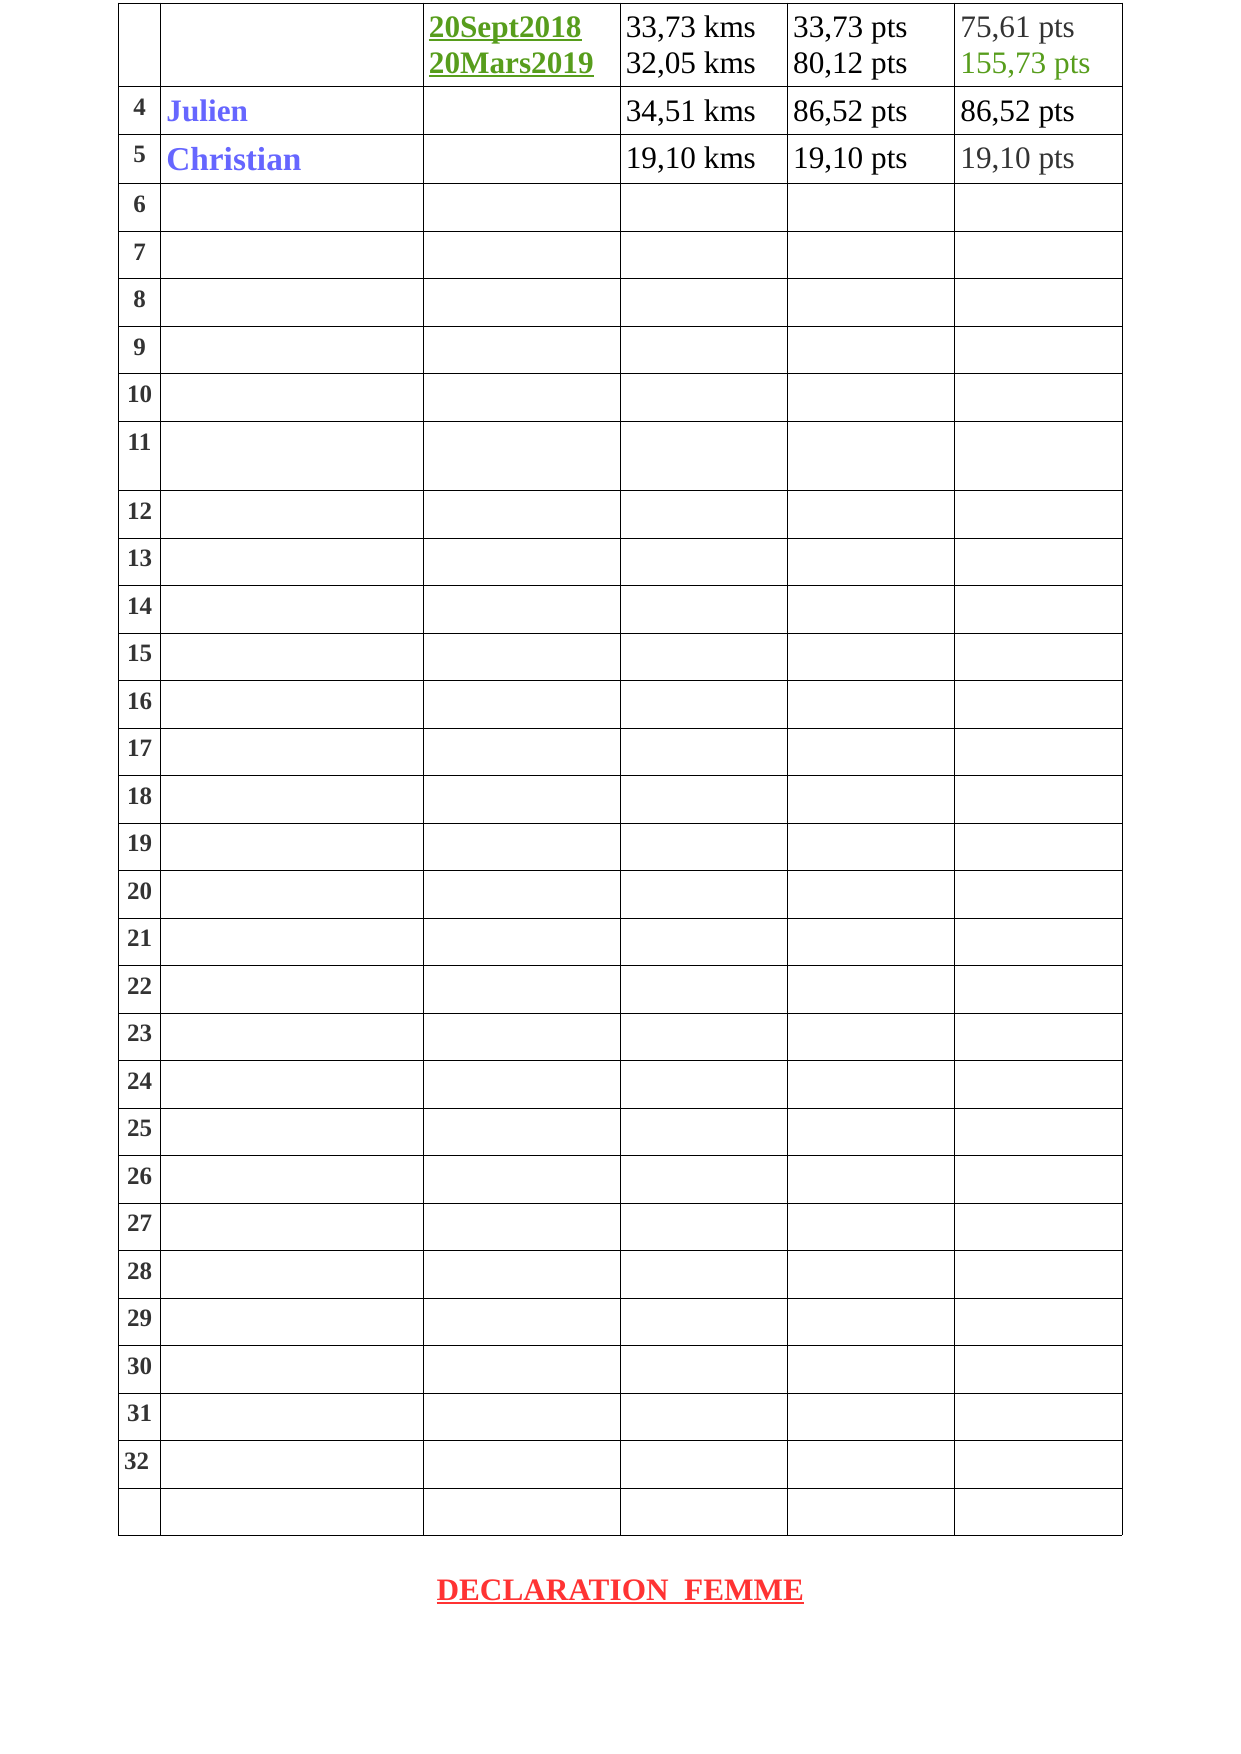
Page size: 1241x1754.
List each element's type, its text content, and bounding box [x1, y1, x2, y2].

table_cell 26 [119, 1156, 160, 1202]
table_cell [621, 729, 787, 775]
table_cell [621, 871, 787, 917]
table_cell [621, 681, 787, 727]
table_cell [955, 422, 1122, 490]
table_cell 32 [119, 1441, 160, 1487]
table_cell [788, 1061, 954, 1107]
table_cell [621, 824, 787, 870]
table_cell [621, 1204, 787, 1250]
table_cell [424, 491, 620, 537]
table_cell [424, 422, 620, 490]
table_cell [161, 1394, 423, 1440]
table_cell [788, 1204, 954, 1250]
table_cell 31 [119, 1394, 160, 1440]
table_cell [161, 966, 423, 1012]
table_cell 23 [119, 1014, 160, 1060]
table_cell [955, 729, 1122, 775]
table_cell [161, 539, 423, 585]
table_cell [424, 1441, 620, 1487]
table_cell [621, 1346, 787, 1392]
table_cell [955, 1109, 1122, 1155]
table_cell 15 [119, 634, 160, 680]
table_cell [119, 4, 160, 86]
table_cell 18 [119, 776, 160, 822]
table_cell [424, 776, 620, 822]
table_cell [161, 681, 423, 727]
table_cell [161, 374, 423, 421]
table_cell [161, 1489, 423, 1535]
table_cell [788, 1109, 954, 1155]
table_cell [621, 634, 787, 680]
table_cell [788, 729, 954, 775]
table_cell [955, 1156, 1122, 1202]
table_cell [788, 327, 954, 373]
table_cell [788, 539, 954, 585]
table_cell [161, 1156, 423, 1202]
table_cell [955, 184, 1122, 231]
table_cell Julien [161, 87, 423, 133]
table_cell [788, 919, 954, 965]
table_cell [621, 539, 787, 585]
table_cell [621, 966, 787, 1012]
table_cell [161, 4, 423, 86]
table_cell 27 [119, 1204, 160, 1250]
table_cell [161, 586, 423, 632]
table_cell [955, 966, 1122, 1012]
table_cell [621, 586, 787, 632]
table_cell [621, 1014, 787, 1060]
table_cell [424, 539, 620, 585]
table_cell [424, 1204, 620, 1250]
table_cell [161, 634, 423, 680]
table_cell [621, 1109, 787, 1155]
table_cell [424, 135, 620, 183]
table_cell [161, 919, 423, 965]
table_cell [955, 1251, 1122, 1297]
table_cell [788, 422, 954, 490]
table_cell [788, 681, 954, 727]
table_cell 86,52 pts [955, 87, 1122, 133]
table_cell 14 [119, 586, 160, 632]
table_cell [788, 1014, 954, 1060]
table_cell [424, 1061, 620, 1107]
table_cell [424, 919, 620, 965]
table_cell [161, 824, 423, 870]
table_cell [161, 729, 423, 775]
table_cell [955, 634, 1122, 680]
table_cell [161, 327, 423, 373]
table_cell 17 [119, 729, 160, 775]
table_cell [424, 1014, 620, 1060]
table_cell [161, 1299, 423, 1345]
table_cell [955, 1394, 1122, 1440]
table_cell [955, 539, 1122, 585]
table_cell 13 [119, 539, 160, 585]
table_cell [621, 232, 787, 278]
table_cell 19,10 kms [621, 135, 787, 183]
table_cell [161, 1441, 423, 1487]
table_cell [119, 1489, 160, 1535]
table_cell [955, 586, 1122, 632]
table_cell 28 [119, 1251, 160, 1297]
table_cell 19,10 pts [788, 135, 954, 183]
table_cell [788, 1156, 954, 1202]
table_cell 12 [119, 491, 160, 537]
table_cell 20Sept2018 20Mars2019 [424, 4, 620, 86]
table_cell [955, 776, 1122, 822]
table_cell [788, 634, 954, 680]
table_cell [955, 1299, 1122, 1345]
table_cell [955, 374, 1122, 421]
table_cell [621, 422, 787, 490]
table_cell [955, 491, 1122, 537]
table_cell [621, 279, 787, 326]
table_cell [955, 919, 1122, 965]
table_cell [621, 919, 787, 965]
table_cell [161, 1061, 423, 1107]
table_cell 5 [119, 135, 160, 183]
table_cell 86,52 pts [788, 87, 954, 133]
table_cell [955, 1346, 1122, 1392]
table_cell 10 [119, 374, 160, 421]
table_cell [788, 776, 954, 822]
table_cell [161, 776, 423, 822]
text DECLARATION FEMME [118, 1571, 1122, 1607]
table_cell [955, 681, 1122, 727]
table_cell [161, 422, 423, 490]
table_cell [788, 1299, 954, 1345]
table_cell [424, 1251, 620, 1297]
table_cell [788, 491, 954, 537]
table_cell 75,61 pts 155,73 pts [955, 4, 1122, 86]
table_cell [161, 232, 423, 278]
table_cell [788, 871, 954, 917]
table_cell [621, 1251, 787, 1297]
table_cell 16 [119, 681, 160, 727]
table_cell 20 [119, 871, 160, 917]
table_cell [788, 184, 954, 231]
table_cell [788, 1394, 954, 1440]
table_cell [424, 232, 620, 278]
table_cell 25 [119, 1109, 160, 1155]
table_cell [424, 1489, 620, 1535]
table_cell [955, 824, 1122, 870]
table_cell [621, 1061, 787, 1107]
table_cell [621, 1394, 787, 1440]
table_cell [424, 1109, 620, 1155]
table_cell [788, 232, 954, 278]
table_cell [621, 776, 787, 822]
table_cell [788, 1346, 954, 1392]
table_cell [424, 1156, 620, 1202]
table_cell [955, 1061, 1122, 1107]
table_cell [161, 871, 423, 917]
table_cell [621, 1489, 787, 1535]
table_cell 22 [119, 966, 160, 1012]
table_cell [424, 966, 620, 1012]
table_cell [621, 491, 787, 537]
table_cell 33,73 pts 80,12 pts [788, 4, 954, 86]
table_cell [424, 586, 620, 632]
table_cell [424, 1299, 620, 1345]
table_cell [161, 1109, 423, 1155]
table_cell [424, 729, 620, 775]
table_cell 19,10 pts [955, 135, 1122, 183]
table_cell [788, 586, 954, 632]
table_cell [955, 871, 1122, 917]
table_cell [955, 327, 1122, 373]
table_cell 6 [119, 184, 160, 231]
table_cell [161, 491, 423, 537]
table_cell 24 [119, 1061, 160, 1107]
table_cell [955, 279, 1122, 326]
table_cell [621, 327, 787, 373]
table_cell [621, 1441, 787, 1487]
table_cell 9 [119, 327, 160, 373]
table_cell [424, 327, 620, 373]
table_cell [161, 1251, 423, 1297]
table_cell 21 [119, 919, 160, 965]
table_cell [424, 1346, 620, 1392]
table_cell Christian [161, 135, 423, 183]
table_cell [955, 1441, 1122, 1487]
table_cell [424, 1394, 620, 1440]
table_cell [788, 374, 954, 421]
table_cell [424, 87, 620, 133]
table_cell [621, 374, 787, 421]
table_cell 19 [119, 824, 160, 870]
table_cell 8 [119, 279, 160, 326]
table_cell [161, 184, 423, 231]
table_cell [424, 871, 620, 917]
table_cell [161, 279, 423, 326]
table_cell 30 [119, 1346, 160, 1392]
table_cell [161, 1346, 423, 1392]
table_cell [788, 824, 954, 870]
table_cell [788, 1251, 954, 1297]
table_cell [621, 1156, 787, 1202]
table_cell [788, 966, 954, 1012]
table_cell 33,73 kms 32,05 kms [621, 4, 787, 86]
table_cell [788, 1441, 954, 1487]
table_cell [424, 634, 620, 680]
table_cell [424, 374, 620, 421]
table_cell 29 [119, 1299, 160, 1345]
table_cell [424, 824, 620, 870]
table_cell 4 [119, 87, 160, 133]
table_cell [788, 279, 954, 326]
table_cell [424, 279, 620, 326]
table_cell [955, 1204, 1122, 1250]
table_cell [424, 681, 620, 727]
table_cell [621, 184, 787, 231]
table_cell [955, 1014, 1122, 1060]
table_cell [161, 1014, 423, 1060]
table_cell [424, 184, 620, 231]
table_cell 34,51 kms [621, 87, 787, 133]
table_cell [955, 1489, 1122, 1535]
table_cell 7 [119, 232, 160, 278]
table_cell 11 [119, 422, 160, 490]
table_cell [955, 232, 1122, 278]
table_cell [161, 1204, 423, 1250]
table_cell [788, 1489, 954, 1535]
table_cell [621, 1299, 787, 1345]
